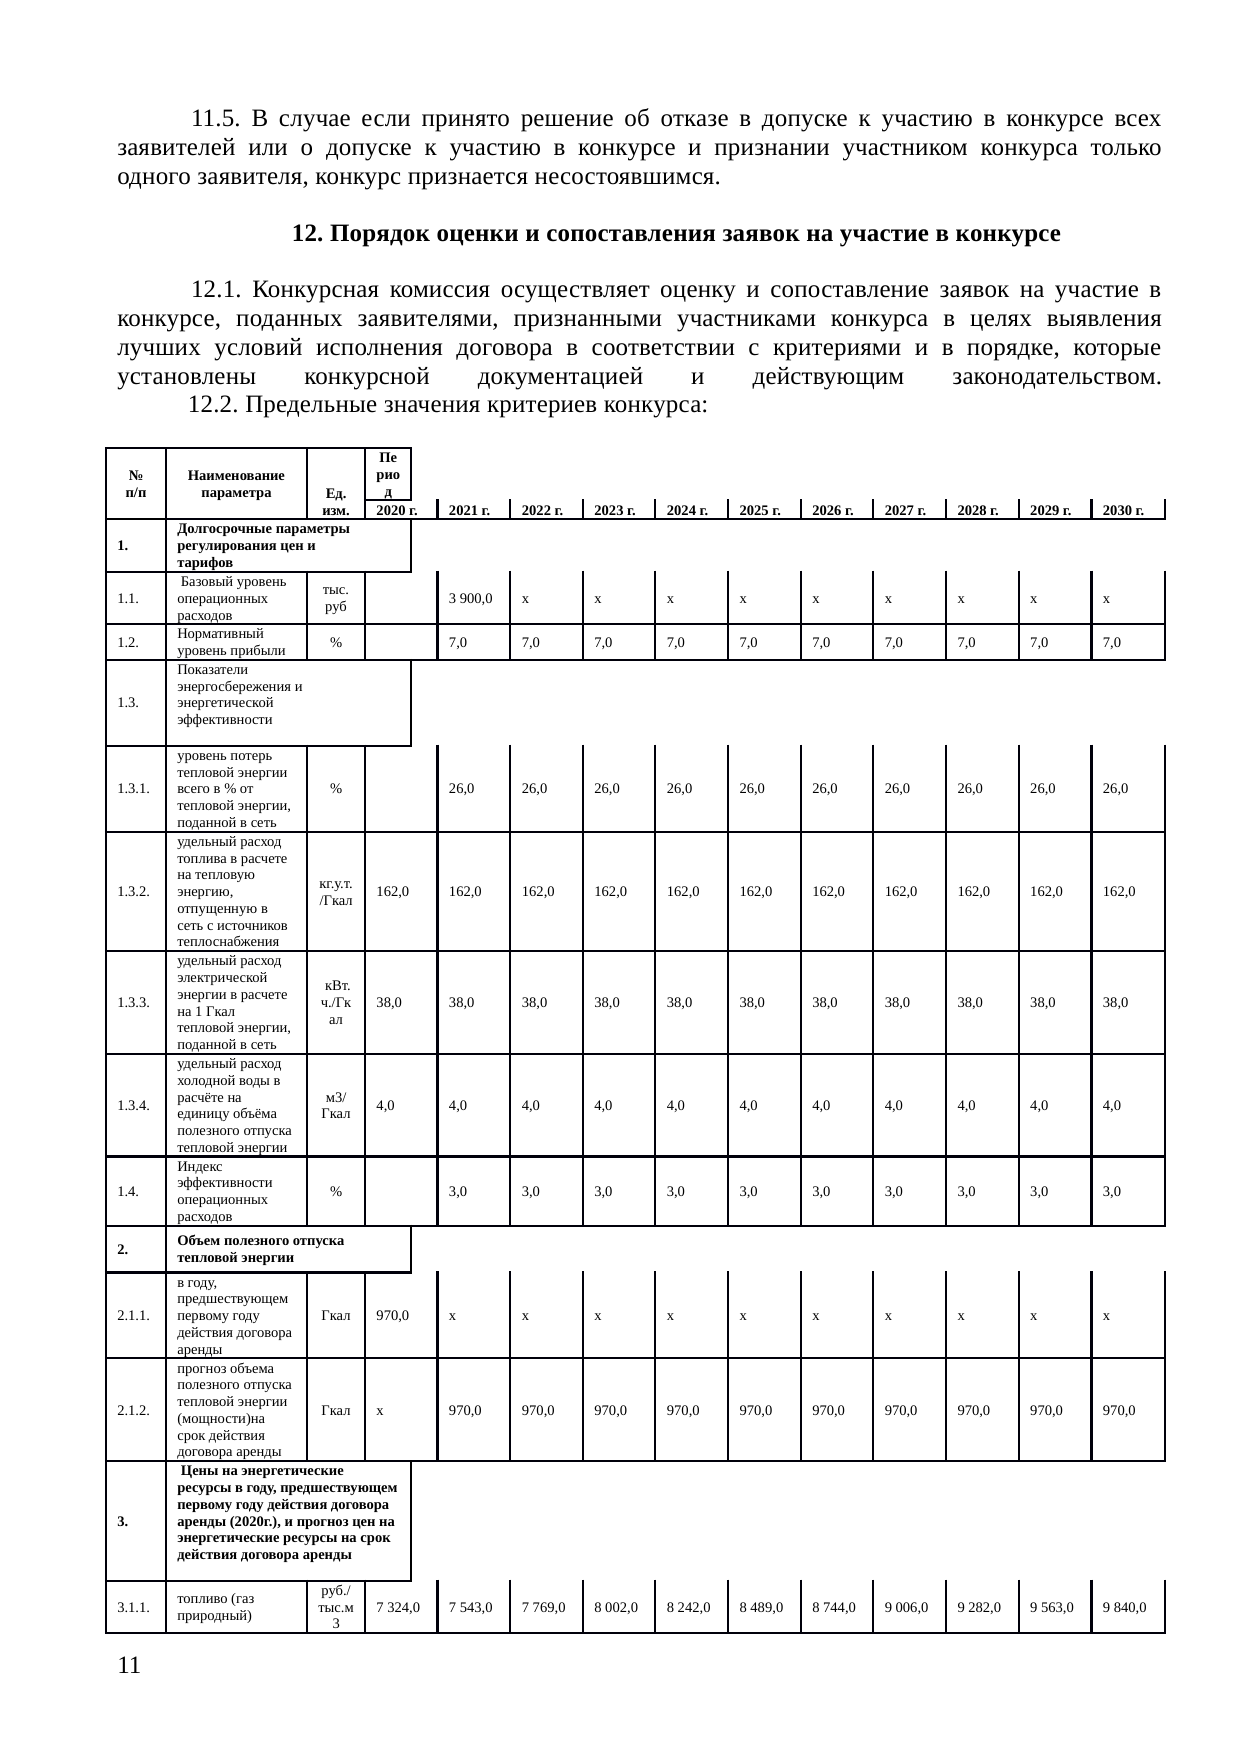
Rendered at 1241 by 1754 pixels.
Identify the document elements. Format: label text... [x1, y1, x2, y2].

table_cell уровень потерь тепловой энергии всего в % от тепловой энергии, поданной в сеть [167, 747, 306, 831]
table_cell Гкал [308, 1359, 364, 1460]
table_cell 162,0 [874, 833, 945, 950]
table_cell 38,0 [1020, 952, 1090, 1053]
table_cell 3,0 [439, 1158, 509, 1224]
table_cell [365, 1227, 410, 1271]
table_cell 2026 г. [802, 499, 872, 518]
table_cell 970,0 [802, 1359, 872, 1460]
table_cell 3,0 [947, 1158, 1018, 1224]
table_cell х [947, 571, 1018, 623]
table_cell 1.4. [107, 1158, 165, 1224]
table_cell 7 769,0 [511, 1580, 582, 1632]
table_cell % [308, 1158, 364, 1224]
table_cell 7,0 [874, 625, 945, 659]
table_cell 7,0 [511, 625, 582, 659]
table_cell Индекс эффективности операционных расходов [167, 1158, 306, 1224]
table_cell 2024 г. [656, 499, 727, 518]
table_cell 162,0 [511, 833, 582, 950]
table_cell 4,0 [729, 1055, 800, 1155]
table_cell х [584, 1271, 654, 1357]
table_cell тыс. руб [308, 573, 364, 623]
table_cell прогноз объема полезного отпуска тепловой энергии (мощности)на срок действия договора аренды [167, 1359, 306, 1460]
table_cell 2027 г. [874, 499, 945, 518]
table_cell 3.1.1. [107, 1582, 165, 1632]
table_cell 3,0 [1093, 1158, 1164, 1224]
table_cell х [947, 1271, 1018, 1357]
table_cell 970,0 [656, 1359, 727, 1460]
table_cell х [802, 1271, 872, 1357]
table_cell 2030 г. [1093, 499, 1164, 518]
table_cell Долгосрочные параметры регулирования цен и тарифов [167, 520, 365, 571]
table_cell кВт.ч./Гкал [308, 952, 364, 1053]
table_cell 1.3.3. [107, 952, 165, 1053]
text 12.1. Конкурсная комиссия осуществляет оценку и сопоставление заявок на участие в конкурсе, поданных заявителями, признанными участниками конкурса в целях выявления лучших условий исполнения договора в соответствии с критериями и в порядке, которые установлены конкурсной документацией и действующим законодательством. 12.2. Предельные значения критериев конкурса: [117, 274, 1163, 418]
table_cell 2020 г. [366, 499, 436, 518]
table_cell 162,0 [1020, 833, 1090, 950]
table_cell 4,0 [656, 1055, 727, 1155]
table_cell х [1093, 571, 1164, 623]
table_cell 1.3.1. [107, 747, 165, 831]
table_cell 38,0 [511, 952, 582, 1053]
table_cell 162,0 [656, 833, 727, 950]
table_cell 162,0 [439, 833, 509, 950]
table_cell 26,0 [729, 745, 800, 831]
table_cell 2.1.1. [107, 1274, 165, 1357]
table_cell 1.3.4. [107, 1055, 165, 1155]
table_cell 26,0 [874, 745, 945, 831]
table_cell 3,0 [511, 1158, 582, 1224]
table_cell 162,0 [1093, 833, 1164, 950]
text 12. Порядок оценки и сопоставления заявок на участие в конкурсе [117, 218, 1163, 246]
table_cell 1.3. [107, 661, 165, 744]
table_cell 8 744,0 [802, 1580, 872, 1632]
table_cell топливо (газ природный) [167, 1582, 306, 1632]
table_cell 9 840,0 [1093, 1580, 1164, 1632]
table_cell [366, 745, 436, 831]
table_cell х [511, 1271, 582, 1357]
table_cell х [511, 571, 582, 623]
table_cell 7,0 [584, 625, 654, 659]
table_cell [365, 661, 410, 744]
table_cell 3,0 [1020, 1158, 1090, 1224]
table_cell [366, 625, 436, 659]
table_cell 26,0 [947, 745, 1018, 831]
table_cell х [729, 571, 800, 623]
table_cell х [874, 571, 945, 623]
table_cell 2. [107, 1227, 165, 1271]
table_cell х [439, 1271, 509, 1357]
table_cell удельный расход холодной воды в расчёте на единицу объёма полезного отпуска тепловой энергии [167, 1055, 306, 1155]
table_cell 7,0 [656, 625, 727, 659]
table_cell 970,0 [874, 1359, 945, 1460]
table_cell 970,0 [1020, 1359, 1090, 1460]
table_cell 9 006,0 [874, 1580, 945, 1632]
table_cell 8 489,0 [729, 1580, 800, 1632]
table_cell 7,0 [729, 625, 800, 659]
table_cell 970,0 [584, 1359, 654, 1460]
table_cell 2.1.2. [107, 1359, 165, 1460]
table_cell х [1020, 1271, 1090, 1357]
table_cell 4,0 [366, 1055, 436, 1155]
table_cell 26,0 [656, 745, 727, 831]
table_cell 2022 г. [511, 499, 582, 518]
table_cell 162,0 [584, 833, 654, 950]
table_cell 38,0 [729, 952, 800, 1053]
table_cell 3,0 [874, 1158, 945, 1224]
table_cell 38,0 [1093, 952, 1164, 1053]
table_cell х [656, 1271, 727, 1357]
text 11.5. В случае если принято решение об отказе в допуске к участию в конкурсе всех заявителей или о допуске к участию в конкурсе и признании участником конкурса только одного заявителя, конкурс признается несостоявшимся. [117, 103, 1163, 190]
table_cell 4,0 [874, 1055, 945, 1155]
table_cell % [308, 747, 364, 831]
table_cell % [308, 625, 364, 659]
table_cell х [802, 571, 872, 623]
table_cell 7,0 [802, 625, 872, 659]
table_cell 162,0 [802, 833, 872, 950]
table_cell х [366, 1359, 436, 1460]
table_cell 3,0 [802, 1158, 872, 1224]
table_cell 1.3.2. [107, 833, 165, 950]
table_cell удельный расход электрической энергии в расчете на 1 Гкал тепловой энергии, поданной в сеть [167, 952, 306, 1053]
table_cell 162,0 [947, 833, 1018, 950]
table_cell 970,0 [511, 1359, 582, 1460]
table_cell 9 282,0 [947, 1580, 1018, 1632]
table_cell х [1020, 571, 1090, 623]
table_cell [365, 520, 410, 571]
table_cell 38,0 [656, 952, 727, 1053]
table_header Наименование параметра [167, 449, 306, 518]
table_cell 38,0 [802, 952, 872, 1053]
table_cell 3,0 [656, 1158, 727, 1224]
table_cell 4,0 [947, 1055, 1018, 1155]
table_cell 3 900,0 [439, 571, 509, 623]
table_cell Показатели энергосбережения и энергетической эффективности [167, 661, 365, 744]
table_cell 7,0 [439, 625, 509, 659]
table_cell 38,0 [584, 952, 654, 1053]
table_cell 7 324,0 [366, 1580, 436, 1632]
table_cell х [1093, 1271, 1164, 1357]
table_cell 26,0 [439, 745, 509, 831]
table_cell 2021 г. [439, 499, 509, 518]
table_cell руб./тыс.м3 [308, 1582, 364, 1632]
table_cell 7,0 [947, 625, 1018, 659]
table_cell 970,0 [729, 1359, 800, 1460]
table_cell 4,0 [584, 1055, 654, 1155]
table_cell 7,0 [1093, 625, 1164, 659]
table_cell 26,0 [584, 745, 654, 831]
table_cell [366, 1158, 436, 1224]
table_cell 4,0 [1093, 1055, 1164, 1155]
table_cell Нормативный уровень прибыли [167, 625, 306, 659]
table_cell 4,0 [802, 1055, 872, 1155]
table_cell 26,0 [1093, 745, 1164, 831]
table_cell 26,0 [802, 745, 872, 831]
table_cell 4,0 [511, 1055, 582, 1155]
table_cell [366, 571, 436, 623]
table_cell 970,0 [366, 1271, 436, 1357]
table_cell 9 563,0 [1020, 1580, 1090, 1632]
table_cell 4,0 [439, 1055, 509, 1155]
table_cell 38,0 [366, 952, 436, 1053]
table_cell 162,0 [366, 833, 436, 950]
table_cell 970,0 [947, 1359, 1018, 1460]
table_cell 970,0 [439, 1359, 509, 1460]
table_header Период [366, 449, 410, 499]
table_cell м3/Гкал [308, 1055, 364, 1155]
table_cell 26,0 [1020, 745, 1090, 831]
table_cell 1.2. [107, 625, 165, 659]
table_cell 162,0 [729, 833, 800, 950]
table_cell удельный расход топлива в расчете на тепловую энергию, отпущенную в сеть с источников теплоснабжения [167, 833, 306, 950]
table_cell Объем полезного отпуска тепловой энергии [167, 1227, 365, 1271]
table_cell 7 543,0 [439, 1580, 509, 1632]
table_cell 3,0 [584, 1158, 654, 1224]
table_cell 970,0 [1093, 1359, 1164, 1460]
table_cell в году, предшествующем первому году действия договора аренды [167, 1274, 306, 1357]
table_cell 26,0 [511, 745, 582, 831]
table_cell 2029 г. [1020, 499, 1090, 518]
table_cell Гкал [308, 1274, 364, 1357]
table_cell 4,0 [1020, 1055, 1090, 1155]
table_cell 3. [107, 1462, 165, 1579]
table_cell 7,0 [1020, 625, 1090, 659]
table_cell 38,0 [947, 952, 1018, 1053]
table_cell 2025 г. [729, 499, 800, 518]
table_cell 2028 г. [947, 499, 1018, 518]
table_cell х [656, 571, 727, 623]
table_cell 38,0 [874, 952, 945, 1053]
table_cell х [729, 1271, 800, 1357]
table_cell 1.1. [107, 573, 165, 623]
table_cell 38,0 [439, 952, 509, 1053]
table_cell 3,0 [729, 1158, 800, 1224]
table_cell 1. [107, 520, 165, 571]
table_header № п/п [107, 449, 165, 518]
table_cell 8 242,0 [656, 1580, 727, 1632]
table_header Ед. изм. [308, 449, 364, 518]
table_cell 8 002,0 [584, 1580, 654, 1632]
table_cell х [874, 1271, 945, 1357]
table_cell 2023 г. [584, 499, 654, 518]
table_cell кг.у.т./Гкал [308, 833, 364, 950]
table_cell Цены на энергетические ресурсы в году, предшествующем первому году действия договора аренды (2020г.), и прогноз цен на энергетические ресурсы на срок действия договора аренды [167, 1462, 410, 1579]
table_cell х [584, 571, 654, 623]
table_cell Базовый уровень операционных расходов [167, 573, 306, 623]
